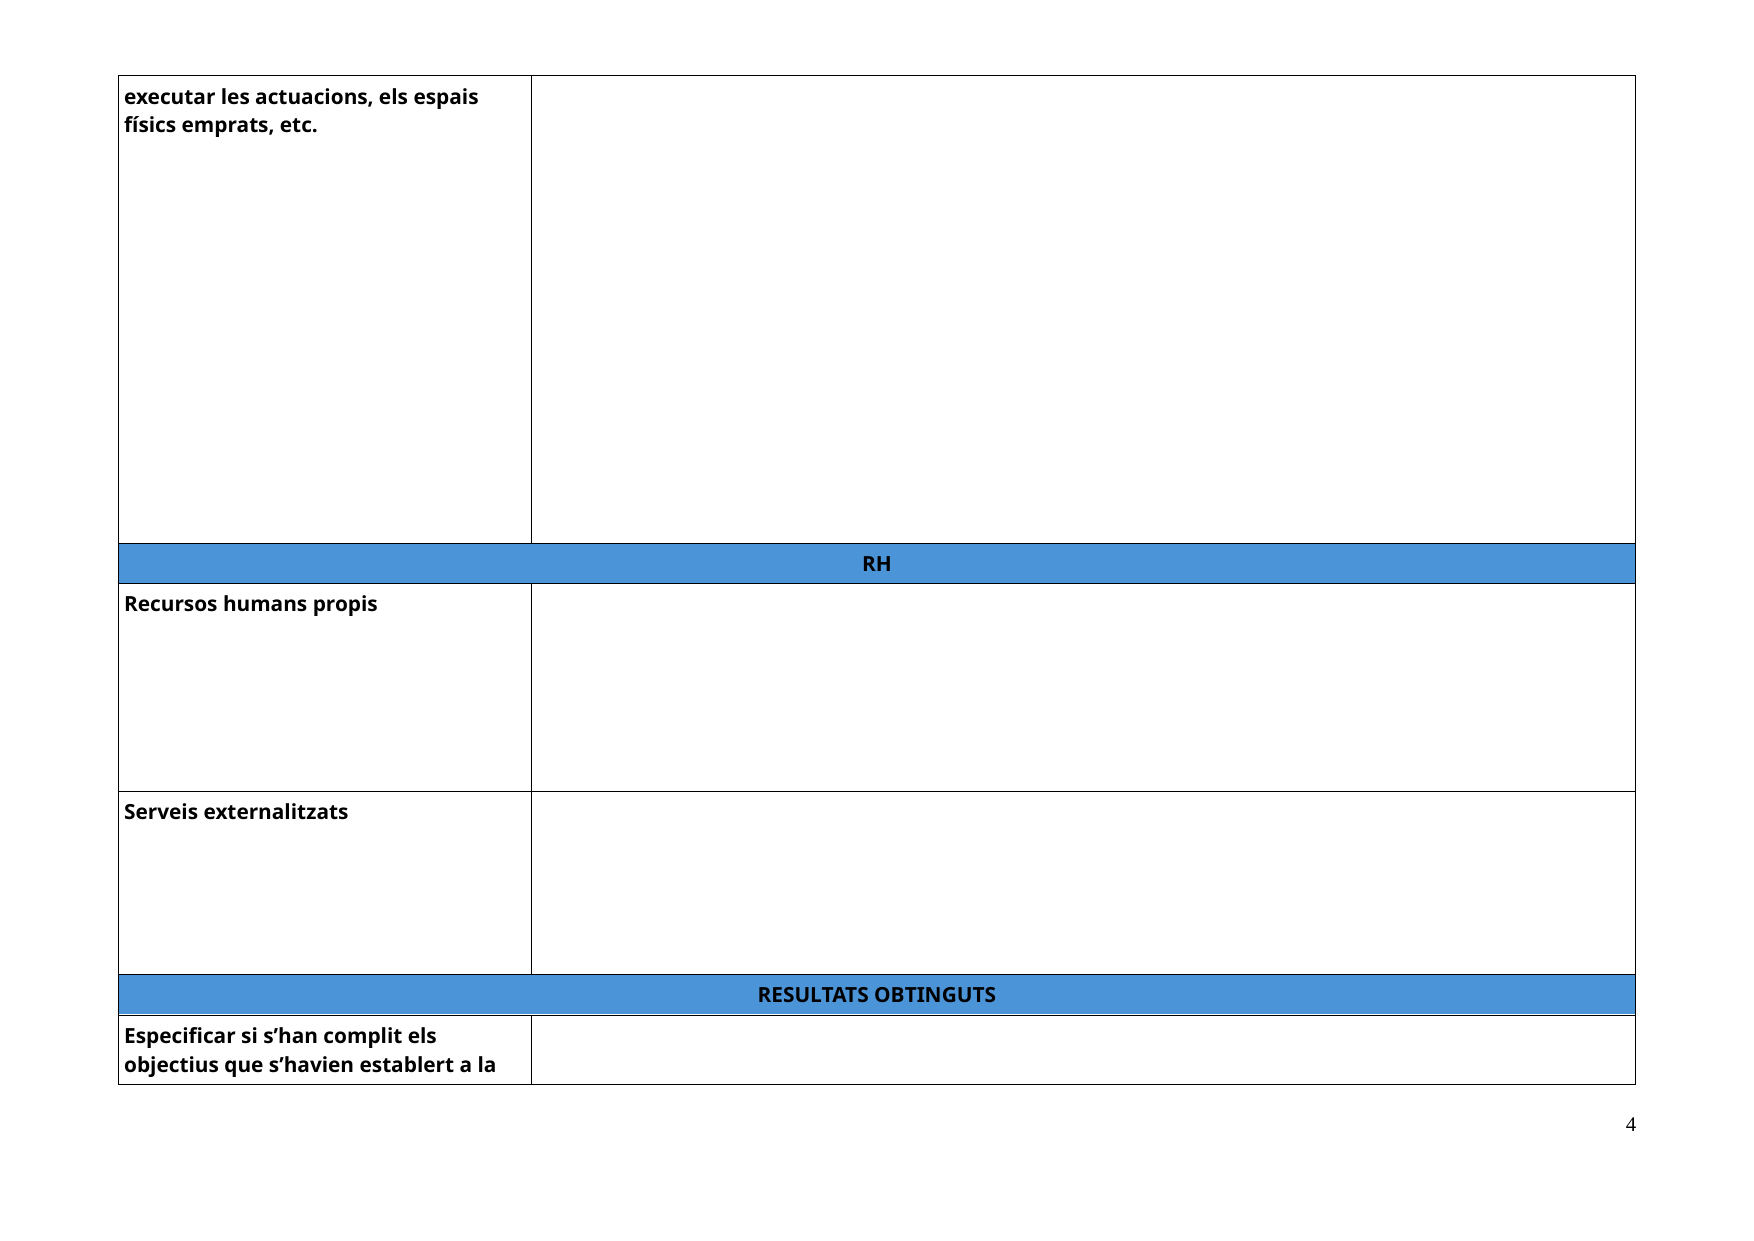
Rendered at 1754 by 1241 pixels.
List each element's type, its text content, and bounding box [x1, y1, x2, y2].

table_cell executar les actuacions, els espais físics emprats, etc. [119, 76, 531, 542]
table_cell [532, 584, 1635, 791]
table_cell Serveis externalitzats [119, 792, 531, 974]
table_cell RESULTATS OBTINGUTS [119, 975, 1635, 1014]
table_cell [532, 76, 1635, 542]
table_cell Especificar si s’han complit els objectius que s’havien establert a la [119, 1016, 531, 1084]
table_cell Recursos humans propis [119, 584, 531, 791]
table_cell [532, 1016, 1635, 1084]
table_cell RH [119, 544, 1635, 583]
table_cell [532, 792, 1635, 974]
